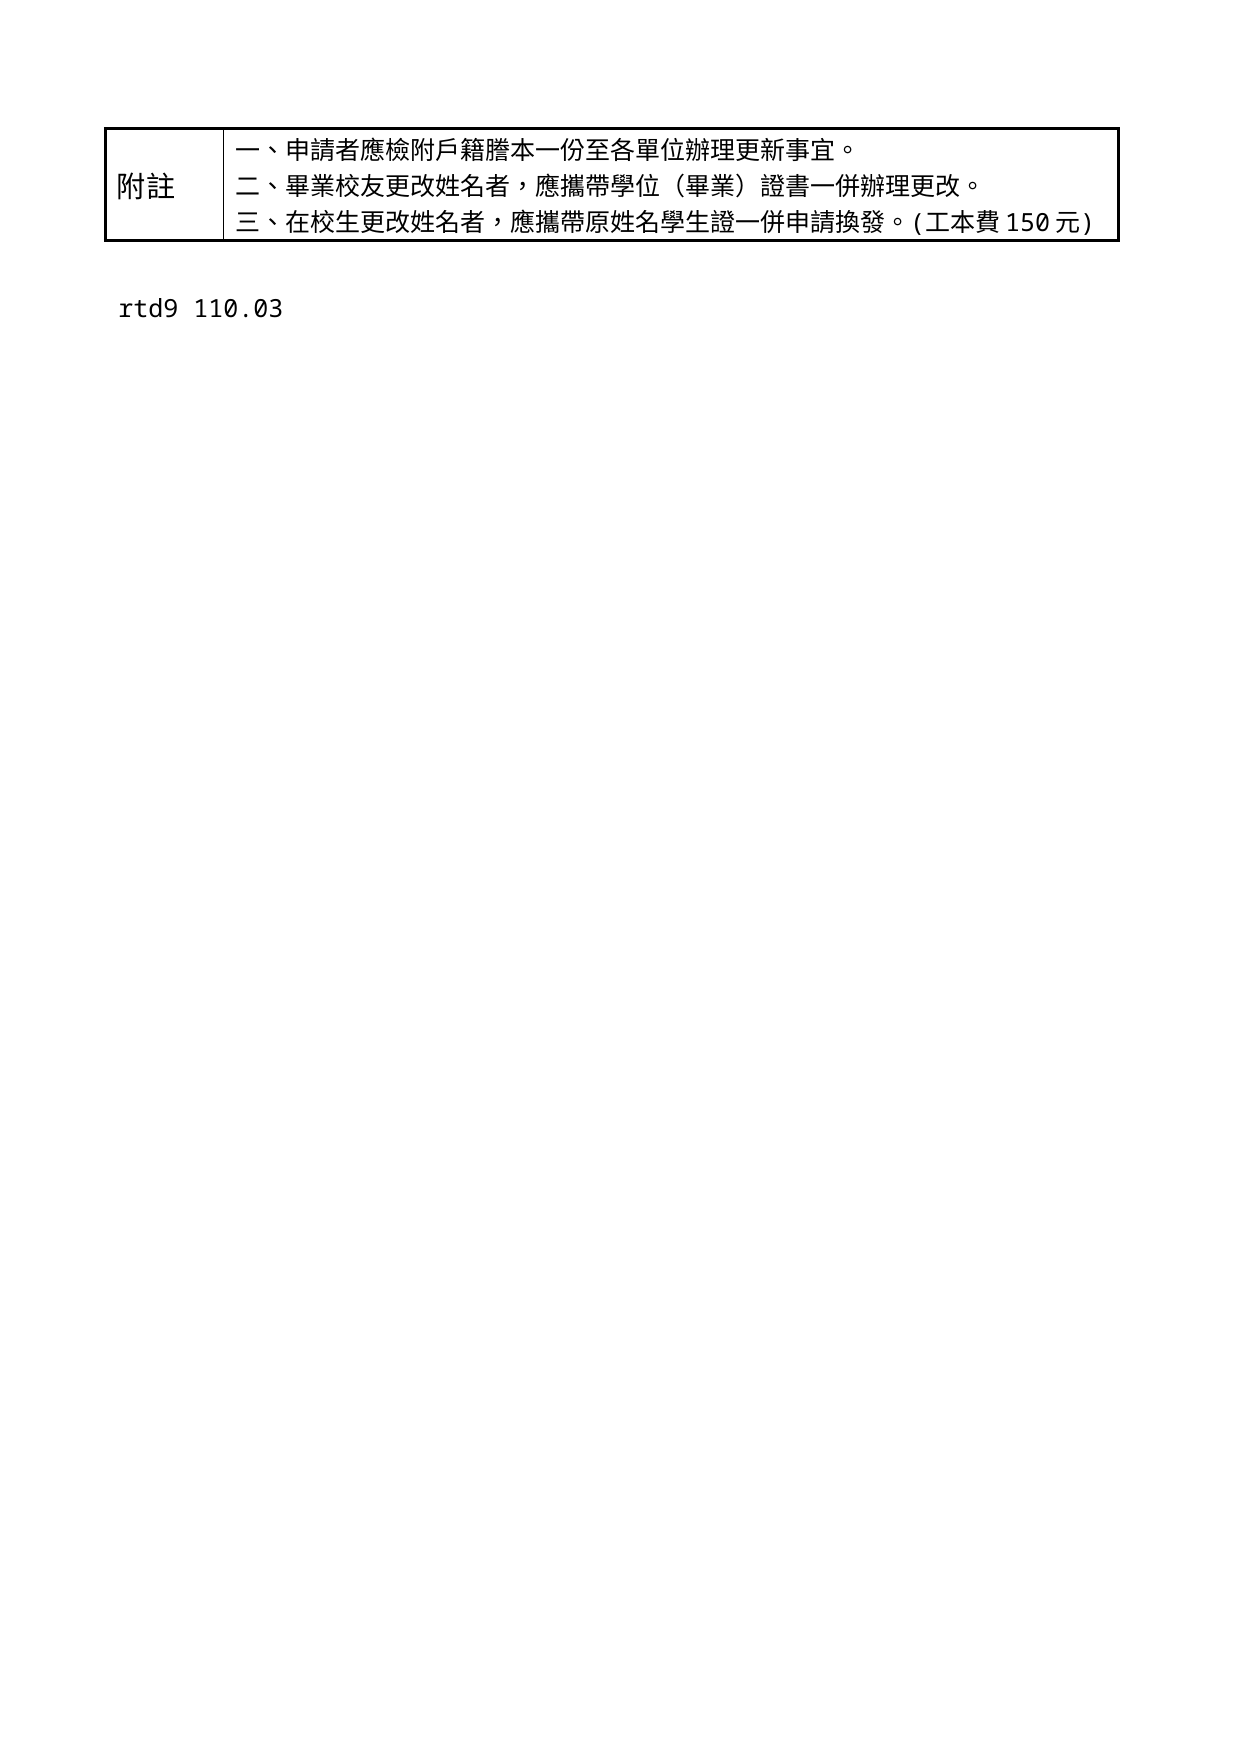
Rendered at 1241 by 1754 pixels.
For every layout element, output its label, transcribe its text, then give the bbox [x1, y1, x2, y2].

text rtd9 110.03 [118, 256, 1122, 324]
table_cell 附註 [107, 130, 223, 239]
table_cell 一、申請者應檢附戶籍謄本一份至各單位辦理更新事宜。 二、畢業校友更改姓名者，應攜帶學位（畢業）證書一併辦理更改。 三、在校生更改姓名者，應攜帶原姓名學生證一併申請換發。(工本費150元) [224, 130, 1117, 239]
